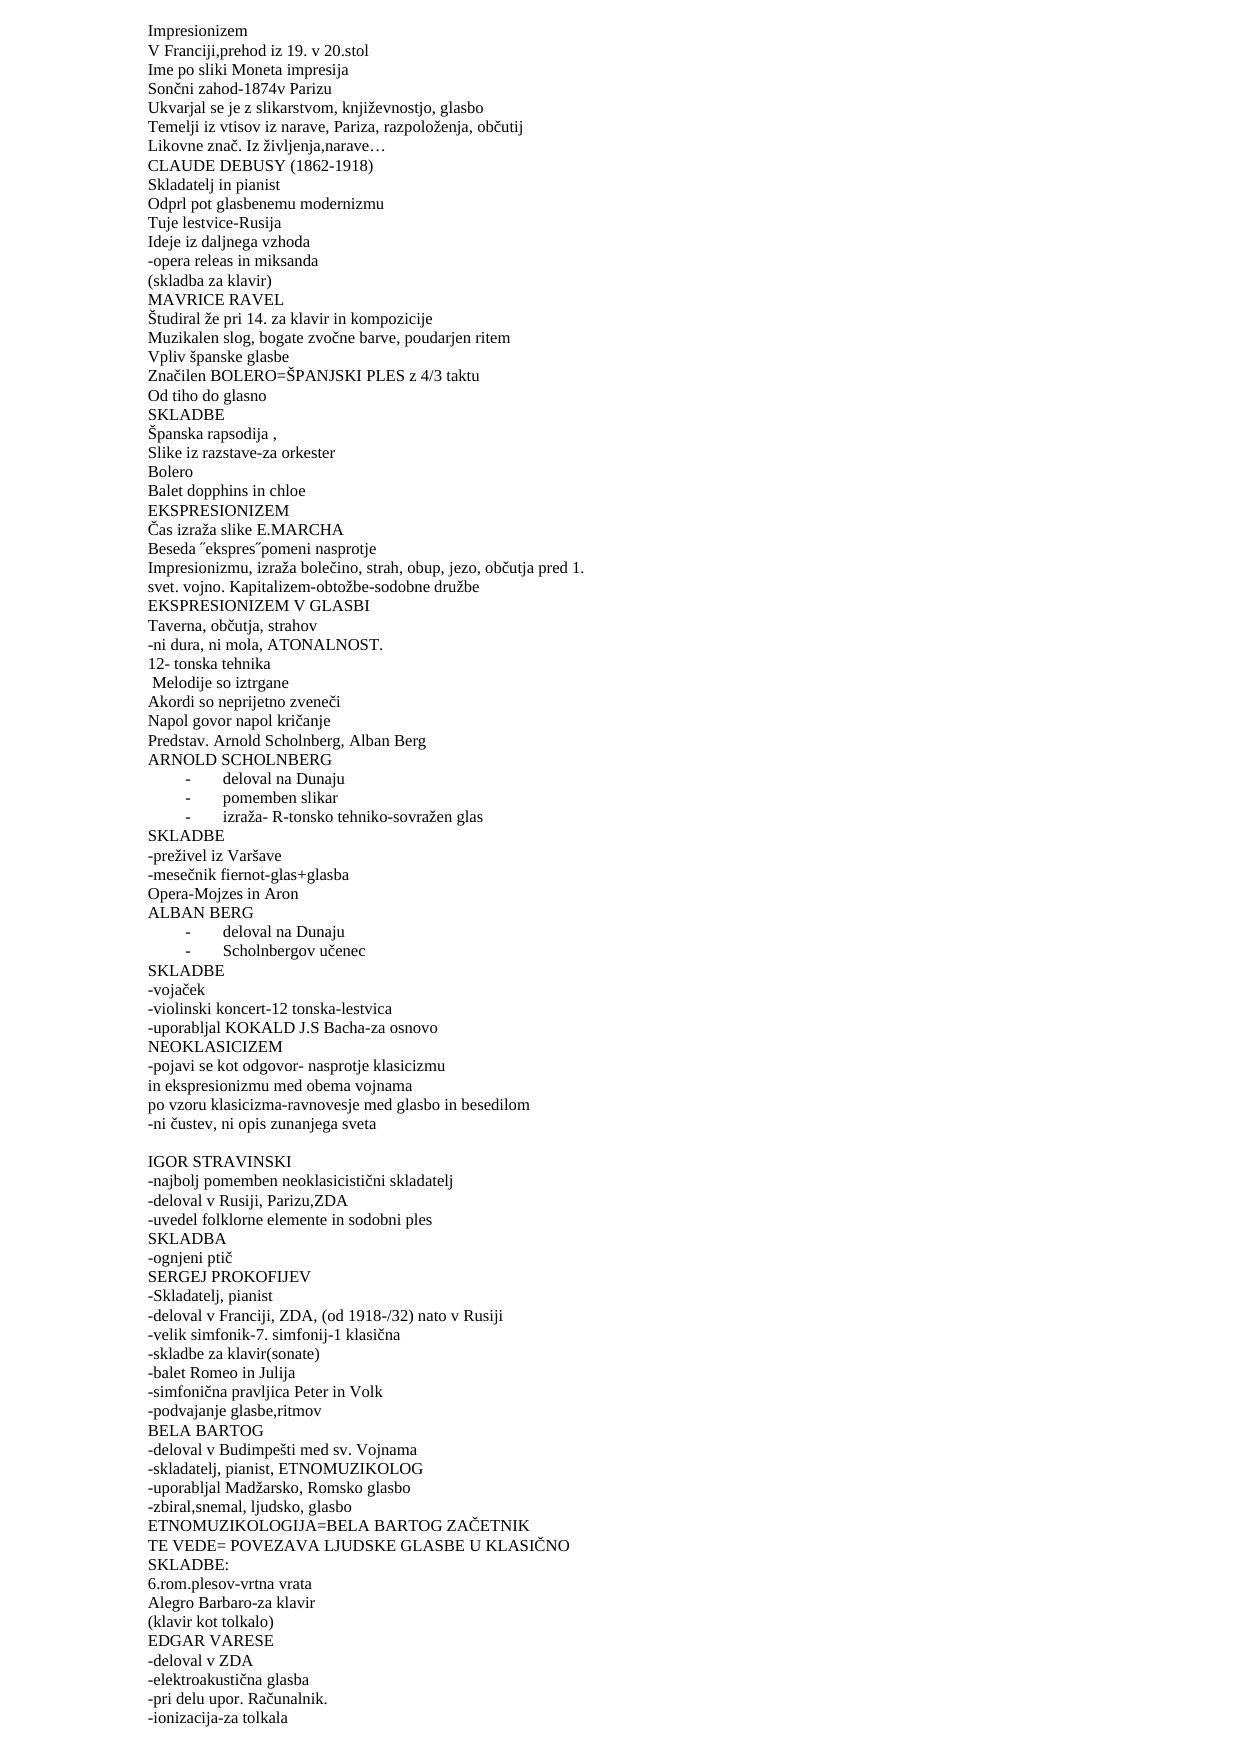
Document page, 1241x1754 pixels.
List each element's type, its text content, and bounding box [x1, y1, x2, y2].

text -podvajanje glasbe,ritmov [148, 1401, 1092, 1420]
text 6.rom.plesov-vrtna vrata [148, 1574, 1092, 1593]
text Likovne znač. Iz življenja,narave… [148, 136, 1092, 155]
text Ime po sliki Moneta impresija [148, 59, 1092, 79]
text -pri delu upor. Računalnik. [148, 1689, 1092, 1708]
text -uporabljal KOKALD J.S Bacha-za osnovo [148, 1018, 1092, 1037]
text Opera-Mojzes in Aron [148, 884, 1092, 903]
text CLAUDE DEBUSY (1862-1918) [148, 155, 1092, 174]
text Ukvarjal se je z slikarstvom, književnostjo, glasbo [148, 98, 1092, 117]
text BELA BARTOG [148, 1420, 1092, 1439]
text -preživel iz Varšave [148, 845, 1092, 864]
text SERGEJ PROKOFIJEV [148, 1267, 1092, 1286]
text -uporabljal Madžarsko, Romsko glasbo [148, 1478, 1092, 1497]
text svet. vojno. Kapitalizem-obtožbe-sodobne družbe [148, 577, 1092, 596]
text ETNOMUZIKOLOGIJA=BELA BARTOG ZAČETNIK [148, 1516, 1092, 1535]
text Beseda ˝ekspres˝pomeni nasprotje [148, 539, 1092, 558]
text Impresionizmu, izraža bolečino, strah, obup, jezo, občutja pred 1. [148, 558, 1092, 577]
list deloval na Dunaju [185, 922, 1092, 941]
text Značilen BOLERO=ŠPANJSKI PLES z 4/3 taktu [148, 366, 1092, 385]
text SKLADBE [148, 404, 1092, 424]
text -ionizacija-za tolkala [148, 1708, 1092, 1727]
text in ekspresionizmu med obema vojnama [148, 1075, 1092, 1094]
text ARNOLD SCHOLNBERG [148, 749, 1092, 769]
text -mesečnik fiernot-glas+glasba [148, 864, 1092, 884]
text SKLADBA [148, 1229, 1092, 1248]
text (klavir kot tolkalo) [148, 1612, 1092, 1631]
text Tuje lestvice-Rusija [148, 213, 1092, 232]
text Vpliv španske glasbe [148, 347, 1092, 366]
text SKLADBE [148, 960, 1092, 979]
text -uvedel folklorne elemente in sodobni ples [148, 1209, 1092, 1229]
text Temelji iz vtisov iz narave, Pariza, razpoloženja, občutij [148, 117, 1092, 136]
text -opera releas in miksanda [148, 251, 1092, 270]
text EKSPRESIONIZEM [148, 500, 1092, 519]
text -skladatelj, pianist, ETNOMUZIKOLOG [148, 1459, 1092, 1478]
text -zbiral,snemal, ljudsko, glasbo [148, 1497, 1092, 1516]
text -deloval v ZDA [148, 1650, 1092, 1669]
text -elektroakustična glasba [148, 1669, 1092, 1689]
text Napol govor napol kričanje [148, 711, 1092, 730]
text Muzikalen slog, bogate zvočne barve, poudarjen ritem [148, 328, 1092, 347]
list izraža- R-tonsko tehniko-sovražen glas [185, 807, 1092, 826]
text MAVRICE RAVEL [148, 289, 1092, 309]
text -deloval v Budimpešti med sv. Vojnama [148, 1439, 1092, 1459]
text -najbolj pomemben neoklasicistični skladatelj [148, 1171, 1092, 1190]
text Predstav. Arnold Scholnberg, Alban Berg [148, 730, 1092, 749]
text Odprl pot glasbenemu modernizmu [148, 194, 1092, 213]
text -ognjeni ptič [148, 1248, 1092, 1267]
text Melodije so iztrgane [148, 673, 1092, 692]
text Ideje iz daljnega vzhoda [148, 232, 1092, 251]
text Alegro Barbaro-za klavir [148, 1593, 1092, 1612]
text Skladatelj in pianist [148, 174, 1092, 194]
list Scholnbergov učenec [185, 941, 1092, 960]
text po vzoru klasicizma-ravnovesje med glasbo in besedilom [148, 1094, 1092, 1114]
text NEOKLASICIZEM [148, 1037, 1092, 1056]
text EKSPRESIONIZEM V GLASBI [148, 596, 1092, 615]
text (skladba za klavir) [148, 270, 1092, 289]
text SKLADBE: [148, 1554, 1092, 1574]
text TE VEDE= POVEZAVA LJUDSKE GLASBE U KLASIČNO [148, 1535, 1092, 1554]
text 12- tonska tehnika [148, 654, 1092, 673]
text Impresionizem [148, 21, 1092, 40]
list deloval na Dunaju [185, 769, 1092, 788]
text Bolero [148, 462, 1092, 481]
text -ni čustev, ni opis zunanjega sveta [148, 1114, 1092, 1133]
text Taverna, občutja, strahov [148, 615, 1092, 634]
text ALBAN BERG [148, 903, 1092, 922]
text -pojavi se kot odgovor- nasprotje klasicizmu [148, 1056, 1092, 1075]
text SKLADBE [148, 826, 1092, 845]
text -simfonična pravljica Peter in Volk [148, 1382, 1092, 1401]
text -deloval v Franciji, ZDA, (od 1918-/32) nato v Rusiji [148, 1305, 1092, 1324]
list pomemben slikar [185, 788, 1092, 807]
text -vojaček [148, 979, 1092, 999]
text -skladbe za klavir(sonate) [148, 1344, 1092, 1363]
text Balet dopphins in chloe [148, 481, 1092, 500]
text Čas izraža slike E.MARCHA [148, 519, 1092, 539]
text Od tiho do glasno [148, 385, 1092, 404]
text -deloval v Rusiji, Parizu,ZDA [148, 1190, 1092, 1209]
text Sončni zahod-1874v Parizu [148, 79, 1092, 98]
text -Skladatelj, pianist [148, 1286, 1092, 1305]
text -balet Romeo in Julija [148, 1363, 1092, 1382]
text Slike iz razstave-za orkester [148, 443, 1092, 462]
text -velik simfonik-7. simfonij-1 klasična [148, 1324, 1092, 1344]
text V Franciji,prehod iz 19. v 20.stol [148, 40, 1092, 59]
text -violinski koncert-12 tonska-lestvica [148, 999, 1092, 1018]
text Španska rapsodija , [148, 424, 1092, 443]
text -ni dura, ni mola, ATONALNOST. [148, 634, 1092, 654]
text EDGAR VARESE [148, 1631, 1092, 1650]
text Akordi so neprijetno zveneči [148, 692, 1092, 711]
text Študiral že pri 14. za klavir in kompozicije [148, 309, 1092, 328]
text IGOR STRAVINSKI [148, 1152, 1092, 1171]
